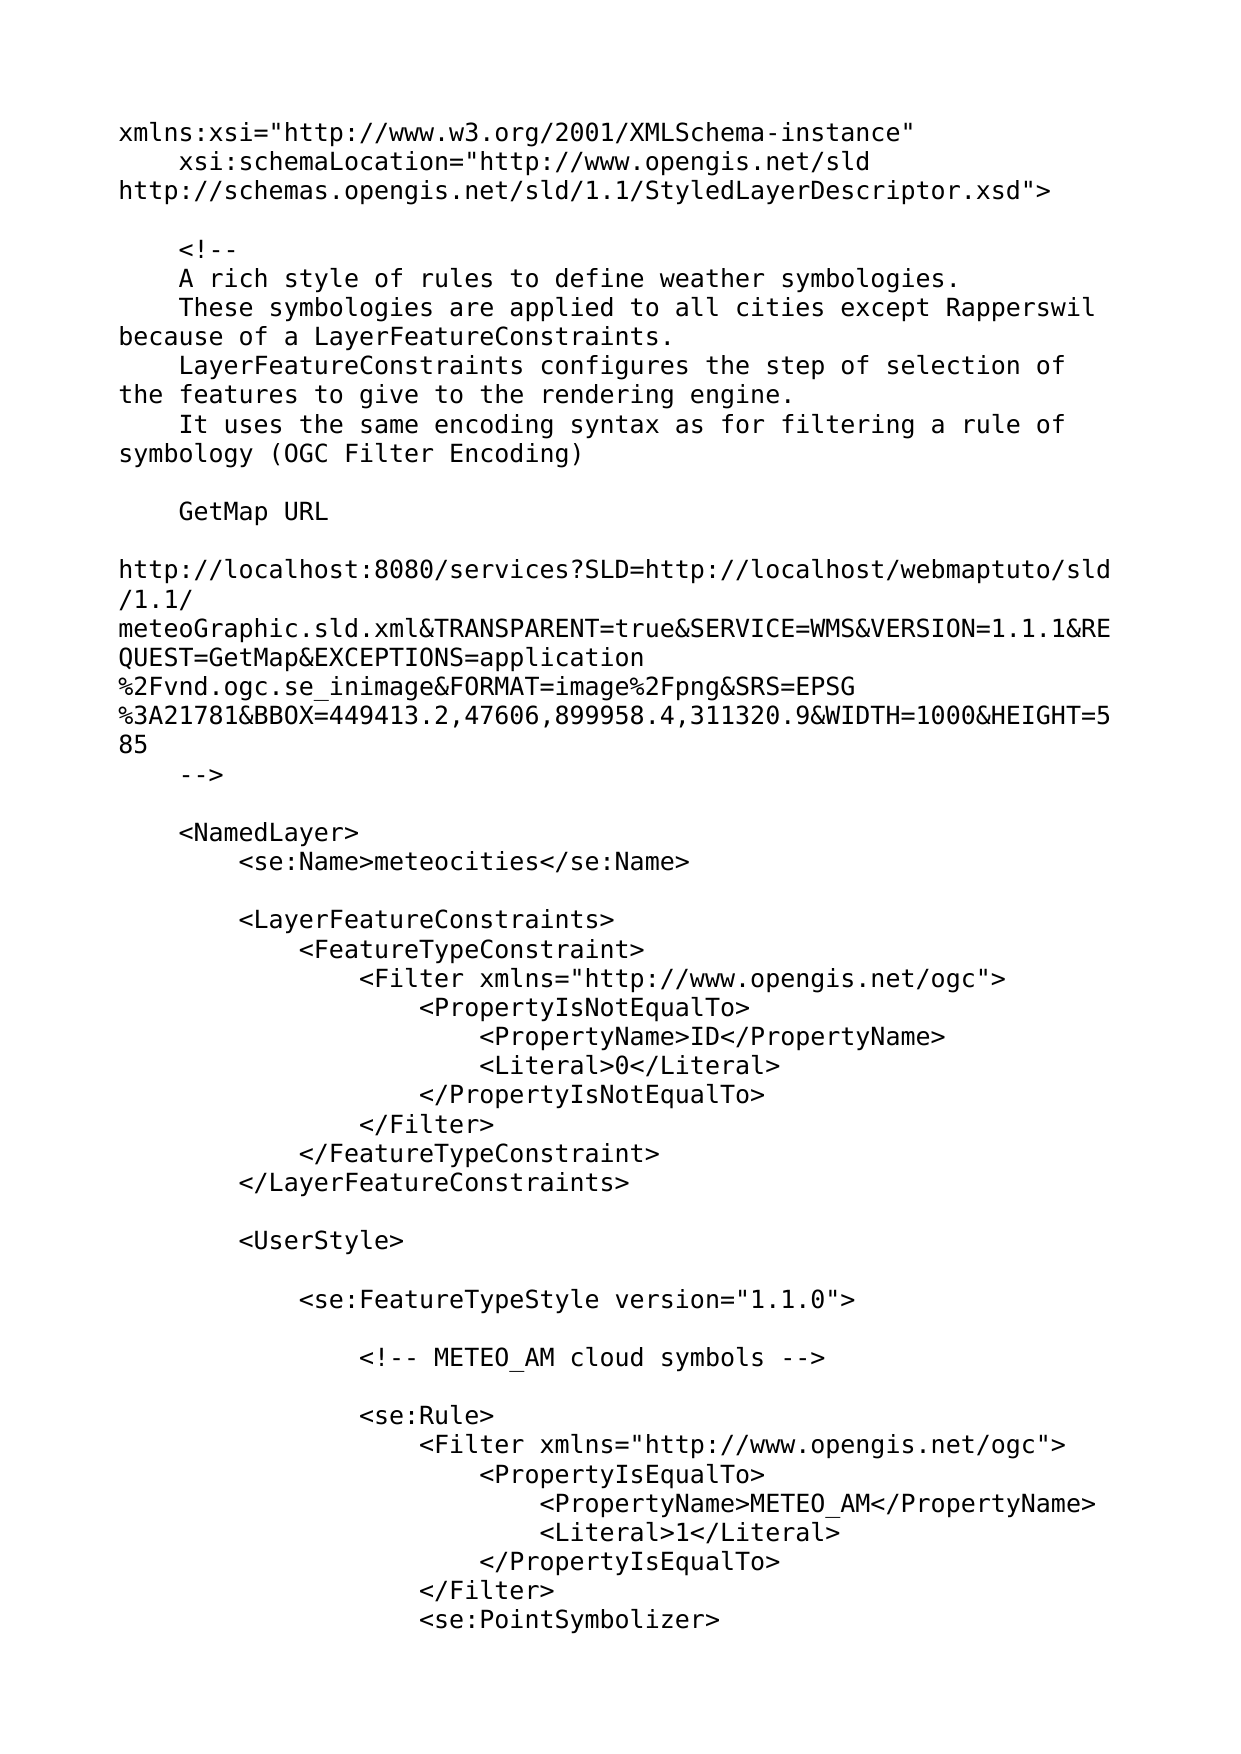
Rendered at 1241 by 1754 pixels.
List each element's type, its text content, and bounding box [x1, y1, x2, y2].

text xmlns:xsi="http://www.w3.org/2001/XMLSchema-instance" xsi:schemaLocation="http://www.opengis.net/sld http://schemas.opengis.net/sld/1.1/StyledLayerDescriptor.xsd"> <!-- A rich style of rules to define weather symbologies. These symbologies are applied to all cities except Rapperswil because of a LayerFeatureConstraints. LayerFeatureConstraints configures the step of selection of the features to give to the rendering engine. It uses the same encoding syntax as for filtering a rule of symbology (OGC Filter Encoding) GetMap URL http://localhost:8080/services?SLD=http://localhost/webmaptuto/sld/1.1/meteoGraphic.sld.xml&TRANSPARENT=true&SERVICE=WMS&VERSION=1.1.1&REQUEST=GetMap&EXCEPTIONS=application%2Fvnd.ogc.se_inimage&FORMAT=image%2Fpng&SRS=EPSG%3A21781&BBOX=449413.2,47606,899958.4,311320.9&WIDTH=1000&HEIGHT=585 --> <NamedLayer> <se:Name>meteocities</se:Name> <LayerFeatureConstraints> <FeatureTypeConstraint> <Filter xmlns="http://www.opengis.net/ogc"> <PropertyIsNotEqualTo> <PropertyName>ID</PropertyName> <Literal>0</Literal> </PropertyIsNotEqualTo> </Filter> </FeatureTypeConstraint> </LayerFeatureConstraints> <UserStyle> <se:FeatureTypeStyle version="1.1.0"> <!-- METEO_AM cloud symbols --> <se:Rule> <Filter xmlns="http://www.opengis.net/ogc"> <PropertyIsEqualTo> <PropertyName>METEO_AM</PropertyName> <Literal>1</Literal> </PropertyIsEqualTo> </Filter> <se:PointSymbolizer> [118, 118, 1122, 1635]
